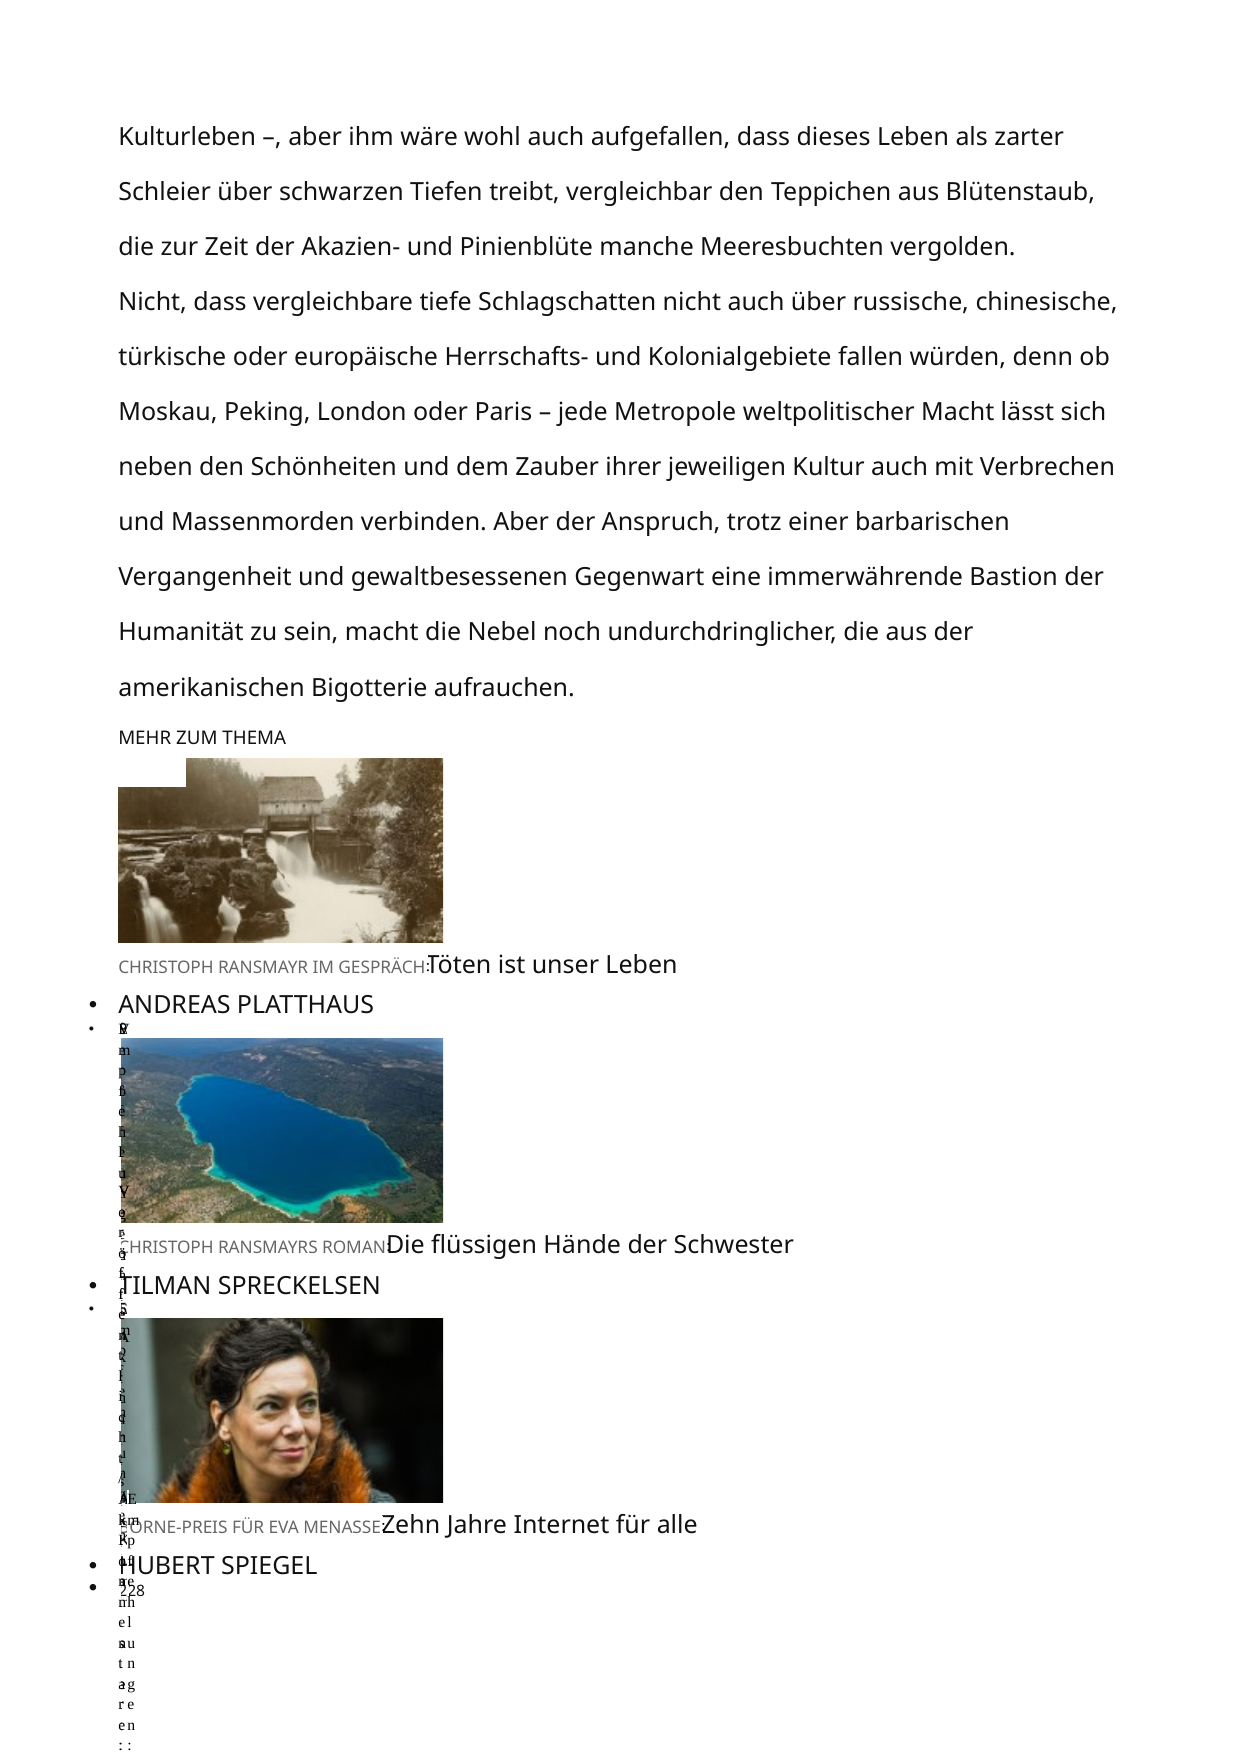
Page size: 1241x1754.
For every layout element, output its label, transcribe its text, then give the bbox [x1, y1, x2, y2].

list 228 [121, 1580, 127, 1600]
text Nicht, dass vergleichbare tiefe Schlagschatten nicht auch über russische, chinesische, türkische oder europäische Herrschafts- und Kolonial­gebiete fallen würden, denn ob Moskau, Peking, London oder Paris – jede Me­tropole weltpolitischer Macht lässt sich neben den Schönheiten und dem Zauber ihrer jeweiligen Kultur auch mit Verbrechen und Massenmorden verbinden. Aber der Anspruch, trotz einer barbarischen Vergangenheit und gewalt­besessenen Gegenwart eine immerwährende Bastion der Humanität zu sein, macht die Nebel noch undurchdringlicher, die aus der amerikanischen Bigotterie aufrauchen. [118, 283, 1122, 703]
text Kultur­leben –, aber ihm wäre wohl auch auf­gefallen, dass dieses Leben als zarter Schleier über schwarzen Tiefen treibt, vergleichbar den ­Teppichen aus Blütenstaub, die zur Zeit der Akazien- und Pinienblüte manche Meeresbuchten vergolden. [118, 118, 1122, 262]
list 5 [121, 1300, 1122, 1318]
list 228 [129, 1580, 1122, 1600]
text CHRISTOPH RANSMAYRS ROMANDie flüssigen Hände der Schwester [121, 1227, 1122, 1261]
picture [121, 1038, 444, 1223]
text MEHR ZUM THEMA [118, 724, 1122, 750]
list TILMAN SPRECKELSEN [121, 1271, 1122, 1300]
text CHRISTOPH RANSMAYR IM GESPRÄCHTöten ist unser Leben [118, 947, 1122, 981]
picture [121, 1318, 444, 1503]
text BÖRNE-PREIS FÜR EVA MENASSEZehn Jahre Internet für alle [129, 1507, 1122, 1541]
list 9 [121, 1020, 1122, 1038]
list HUBERT SPIEGEL [129, 1551, 1122, 1580]
picture [118, 758, 444, 943]
list ANDREAS PLATTHAUS [118, 990, 1122, 1020]
